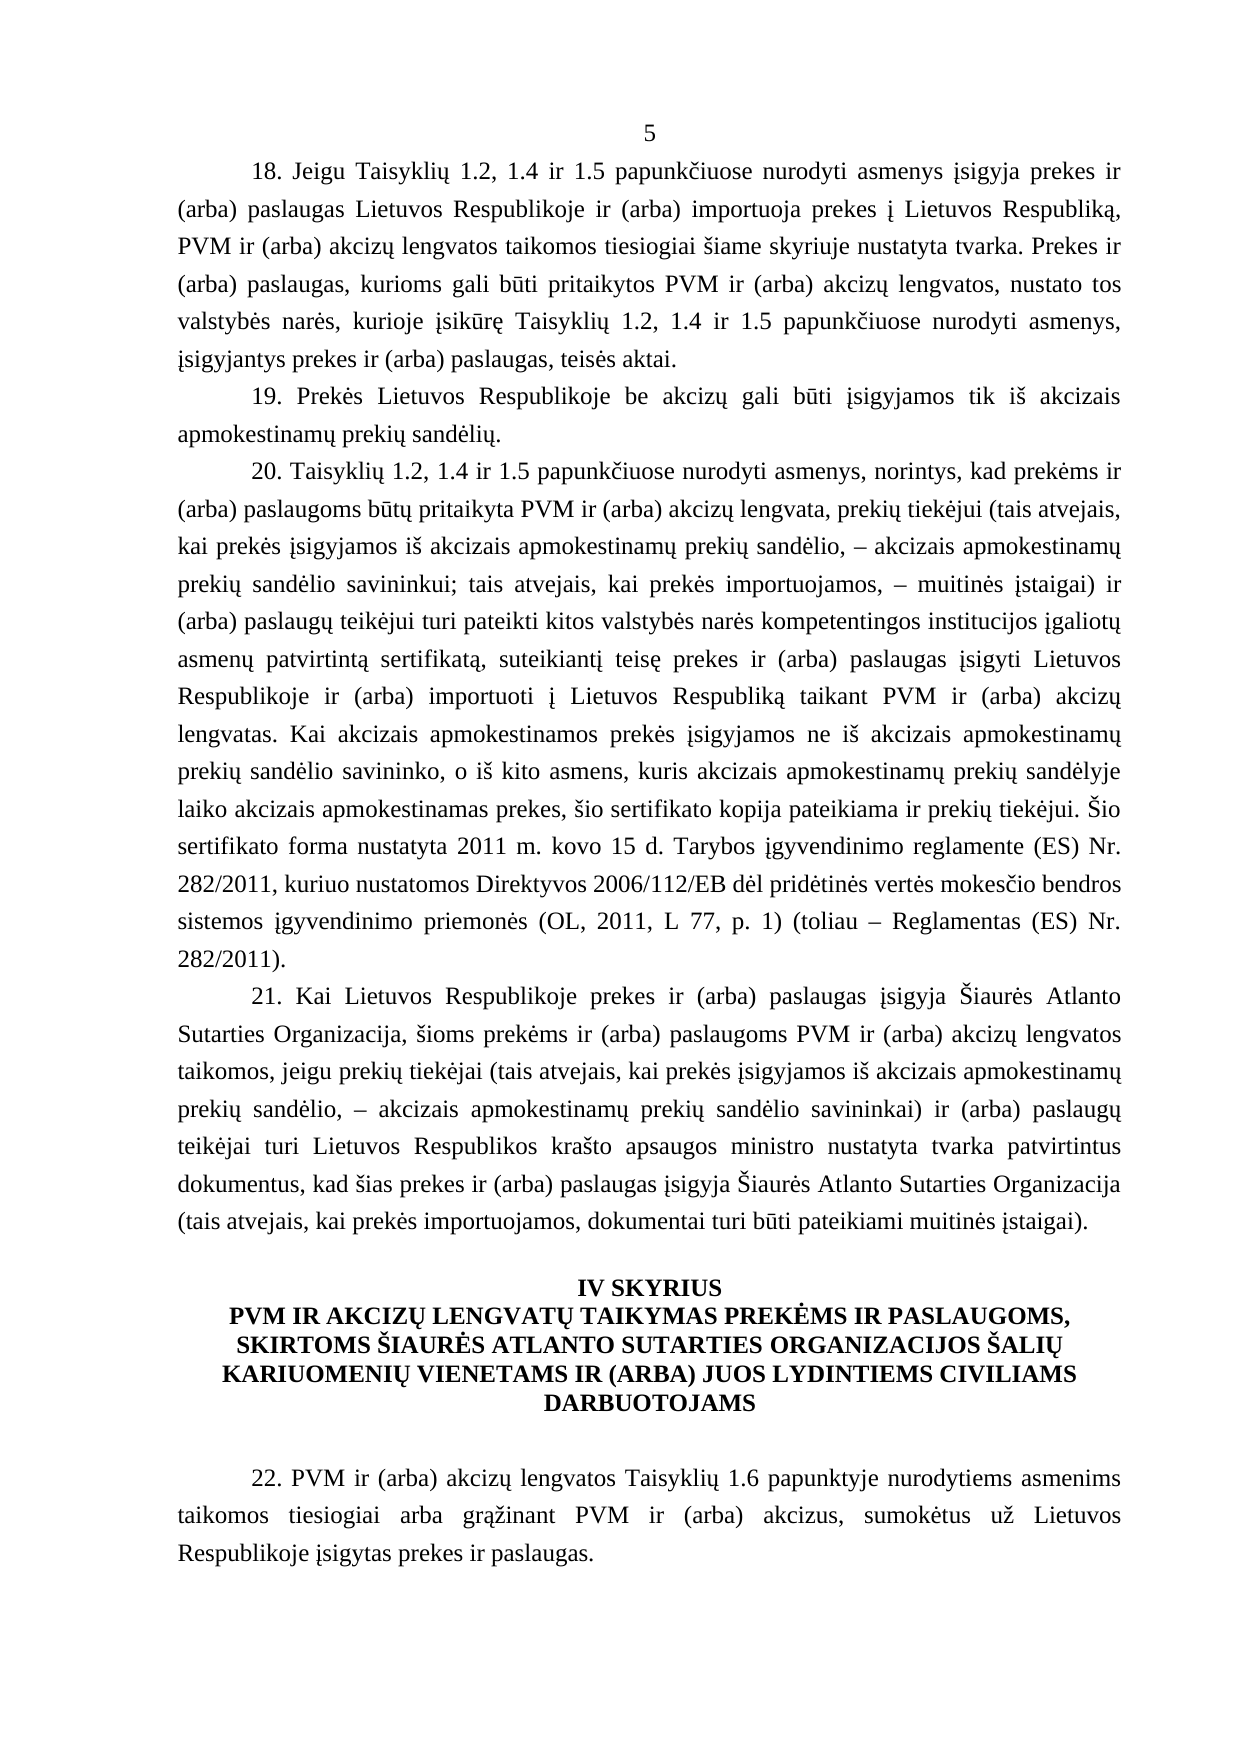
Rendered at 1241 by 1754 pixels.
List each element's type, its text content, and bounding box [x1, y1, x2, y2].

text 21. Kai Lietuvos Respublikoje prekes ir (arba) paslaugas įsigyja Šiaurės Atlanto Sutarties Organizacija, šioms prekėms ir (arba) paslaugoms PVM ir (arba) akcizų lengvatos taikomos, jeigu prekių tiekėjai (tais atvejais, kai prekės įsigyjamos iš akcizais apmokestinamų prekių sandėlio, – akcizais apmokestinamų prekių sandėlio savininkai) ir (arba) paslaugų teikėjai turi Lietuvos Respublikos krašto apsaugos ministro nustatyta tvarka patvirtintus dokumentus, kad šias prekes ir (arba) paslaugas įsigyja Šiaurės Atlanto Sutarties Organizacija (tais atvejais, kai prekės importuojamos, dokumentai turi būti pateikiami muitinės įstaigai). [177, 973, 1122, 1235]
text 19. Prekės Lietuvos Respublikoje be akcizų gali būti įsigyjamos tik iš akcizais apmokestinamų prekių sandėlių. [177, 373, 1122, 448]
text 20. Taisyklių 1.2, 1.4 ir 1.5 papunkčiuose nurodyti asmenys, norintys, kad prekėms ir (arba) paslaugoms būtų pritaikyta PVM ir (arba) akcizų lengvata, prekių tiekėjui (tais atvejais, kai prekės įsigyjamos iš akcizais apmokestinamų prekių sandėlio, – akcizais apmokestinamų prekių sandėlio savininkui; tais atvejais, kai prekės importuojamos, – muitinės įstaigai) ir (arba) paslaugų teikėjui turi pateikti kitos valstybės narės kompetentingos institucijos įgaliotų asmenų patvirtintą sertifikatą, suteikiantį teisę prekes ir (arba) paslaugas įsigyti Lietuvos Respublikoje ir (arba) importuoti į Lietuvos Respubliką taikant PVM ir (arba) akcizų lengvatas. Kai akcizais apmokestinamos prekės įsigyjamos ne iš akcizais apmokestinamų prekių sandėlio savininko, o iš kito asmens, kuris akcizais apmokestinamų prekių sandėlyje laiko akcizais apmokestinamas prekes, šio sertifikato kopija pateikiama ir prekių tiekėjui. Šio sertifikato forma nustatyta 2011 m. kovo 15 d. Tarybos įgyvendinimo reglamente (ES) Nr. 282/2011, kuriuo nustatomos Direktyvos 2006/112/EB dėl pridėtinės vertės mokesčio bendros sistemos įgyvendinimo priemonės (OL, 2011, L 77, p. 1) (toliau – Reglamentas (ES) Nr. 282/2011). [177, 448, 1122, 973]
text 22. PVM ir (arba) akcizų lengvatos Taisyklių 1.6 papunktyje nurodytiems asmenims taikomos tiesiogiai arba grąžinant PVM ir (arba) akcizus, sumokėtus už Lietuvos Respublikoje įsigytas prekes ir paslaugas. [177, 1454, 1122, 1566]
text IV SKYRIUS [177, 1273, 1122, 1301]
text PVM IR AKCIZŲ LENGVATŲ TAIKYMAS PREKĖMS IR PASLAUGOMS, SKIRTOMS ŠIAURĖS ATLANTO SUTARTIES ORGANIZACIJOS ŠALIŲ KARIUOMENIŲ VIENETAMS IR (ARBA) JUOS LYDINTIEMS CIVILIAMS DARBUOTOJAMS [177, 1301, 1122, 1416]
text 18. Jeigu Taisyklių 1.2, 1.4 ir 1.5 papunkčiuose nurodyti asmenys įsigyja prekes ir (arba) paslaugas Lietuvos Respublikoje ir (arba) importuoja prekes į Lietuvos Respubliką, PVM ir (arba) akcizų lengvatos taikomos tiesiogiai šiame skyriuje nustatyta tvarka. Prekes ir (arba) paslaugas, kurioms gali būti pritaikytos PVM ir (arba) akcizų lengvatos, nustato tos valstybės narės, kurioje įsikūrę Taisyklių 1.2, 1.4 ir 1.5 papunkčiuose nurodyti asmenys, įsigyjantys prekes ir (arba) paslaugas, teisės aktai. [177, 148, 1122, 373]
